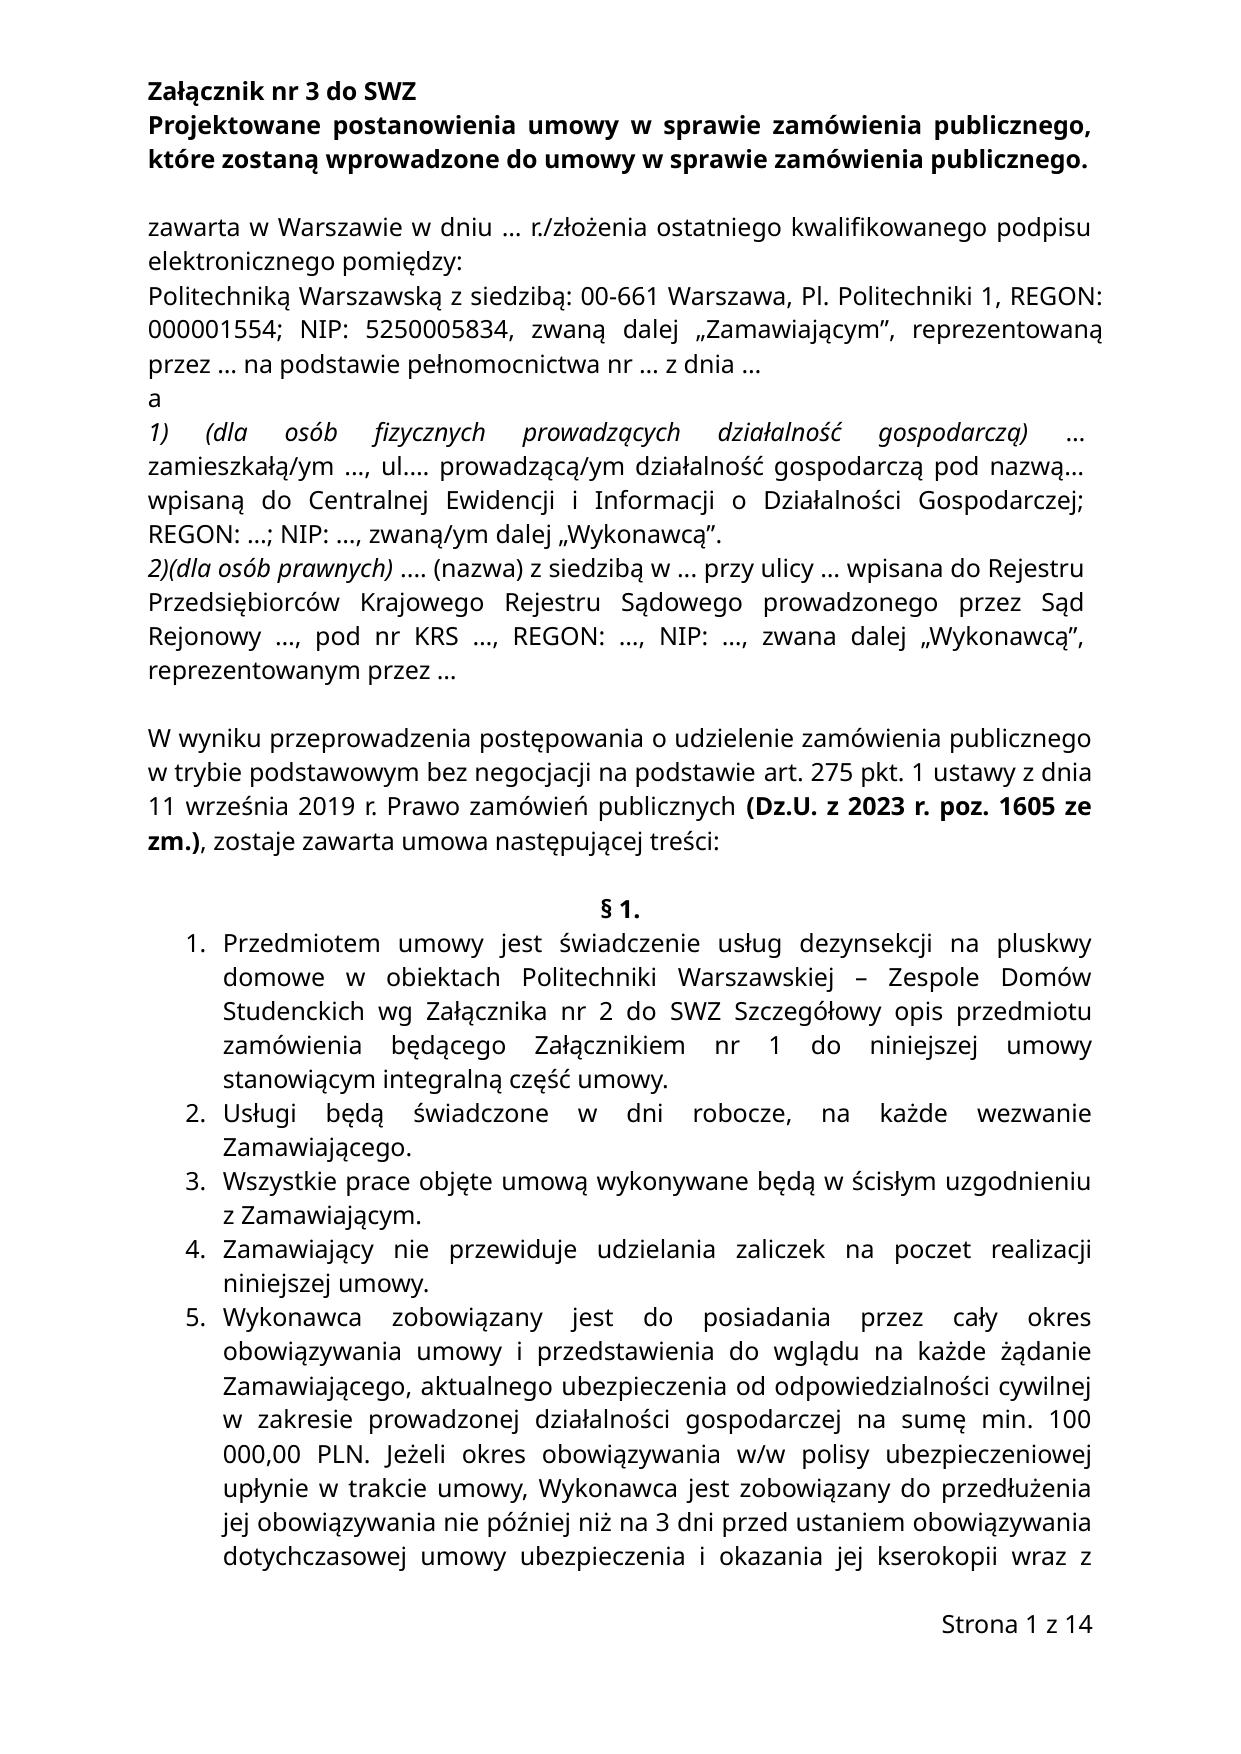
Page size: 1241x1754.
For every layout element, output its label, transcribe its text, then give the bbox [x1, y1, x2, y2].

text Politechniką Warszawską z siedzibą: 00-661 Warszawa, Pl. Politechniki 1, REGON: 000001554; NIP: 5250005834, zwaną dalej „Zamawiającym”, reprezentowaną przez … na podstawie pełnomocnictwa nr … z dnia … [148, 278, 1104, 380]
list Wykonawca zobowiązany jest do posiadania przez cały okres obowiązywania umowy i przedstawienia do wglądu na każde żądanie Zamawiającego, aktualnego ubezpieczenia od odpowiedzialności cywilnej w zakresie prowadzonej działalności gospodarczej na sumę min. 100 000,00 PLN. Jeżeli okres obowiązywania w/w polisy ubezpieczeniowej upłynie w trakcie umowy, Wykonawca jest zobowiązany do przedłużenia jej obowiązywania nie później niż na 3 dni przed ustaniem obowiązywania dotychczasowej umowy ubezpieczenia i okazania jej kserokopii wraz z [185, 1300, 1093, 1572]
text a [148, 380, 1093, 414]
text Załącznik nr 3 do SWZ [148, 74, 1093, 108]
text Projektowane postanowienia umowy w sprawie zamówienia publicznego, które zostaną wprowadzone do umowy w sprawie zamówienia publicznego. [148, 108, 1093, 176]
text 1) (dla osób fizycznych prowadzących działalność gospodarczą) … zamieszkałą/ym ..., ul.… prowadzącą/ym działalność gospodarczą pod nazwą… wpisaną do Centralnej Ewidencji i Informacji o Działalności Gospodarczej; REGON: …; NIP: …, zwaną/ym dalej „Wykonawcą”. [148, 414, 1085, 551]
text § 1. [148, 891, 1093, 925]
text W wyniku przeprowadzenia postępowania o udzielenie zamówienia publicznego w trybie podstawowym bez negocjacji na podstawie art. 275 pkt. 1 ustawy z dnia 11 września 2019 r. Prawo zamówień publicznych (Dz.U. z 2023 r. poz. 1605 ze zm.), zostaje zawarta umowa następującej treści: [148, 721, 1093, 857]
text 2)(dla osób prawnych) .... (nazwa) z siedzibą w ... przy ulicy … wpisana do Rejestru Przedsiębiorców Krajowego Rejestru Sądowego prowadzonego przez Sąd Rejonowy …, pod nr KRS …, REGON: …, NIP: …, zwana dalej „Wykonawcą”, reprezentowanym przez … [148, 551, 1085, 687]
text zawarta w Warszawie w dniu … r./złożenia ostatniego kwalifikowanego podpisu elektronicznego pomiędzy: [148, 210, 1093, 278]
list Przedmiotem umowy jest świadczenie usług dezynsekcji na pluskwy domowe w obiektach Politechniki Warszawskiej – Zespole Domów Studenckich wg Załącznika nr 2 do SWZ Szczegółowy opis przedmiotu zamówienia będącego Załącznikiem nr 1 do niniejszej umowy stanowiącym integralną część umowy. [185, 925, 1093, 1096]
list Zamawiający nie przewiduje udzielania zaliczek na poczet realizacji niniejszej umowy. [185, 1232, 1093, 1300]
list Usługi będą świadczone w dni robocze, na każde wezwanie Zamawiającego. [185, 1096, 1093, 1164]
list Wszystkie prace objęte umową wykonywane będą w ścisłym uzgodnieniu z Zamawiającym. [185, 1164, 1093, 1232]
